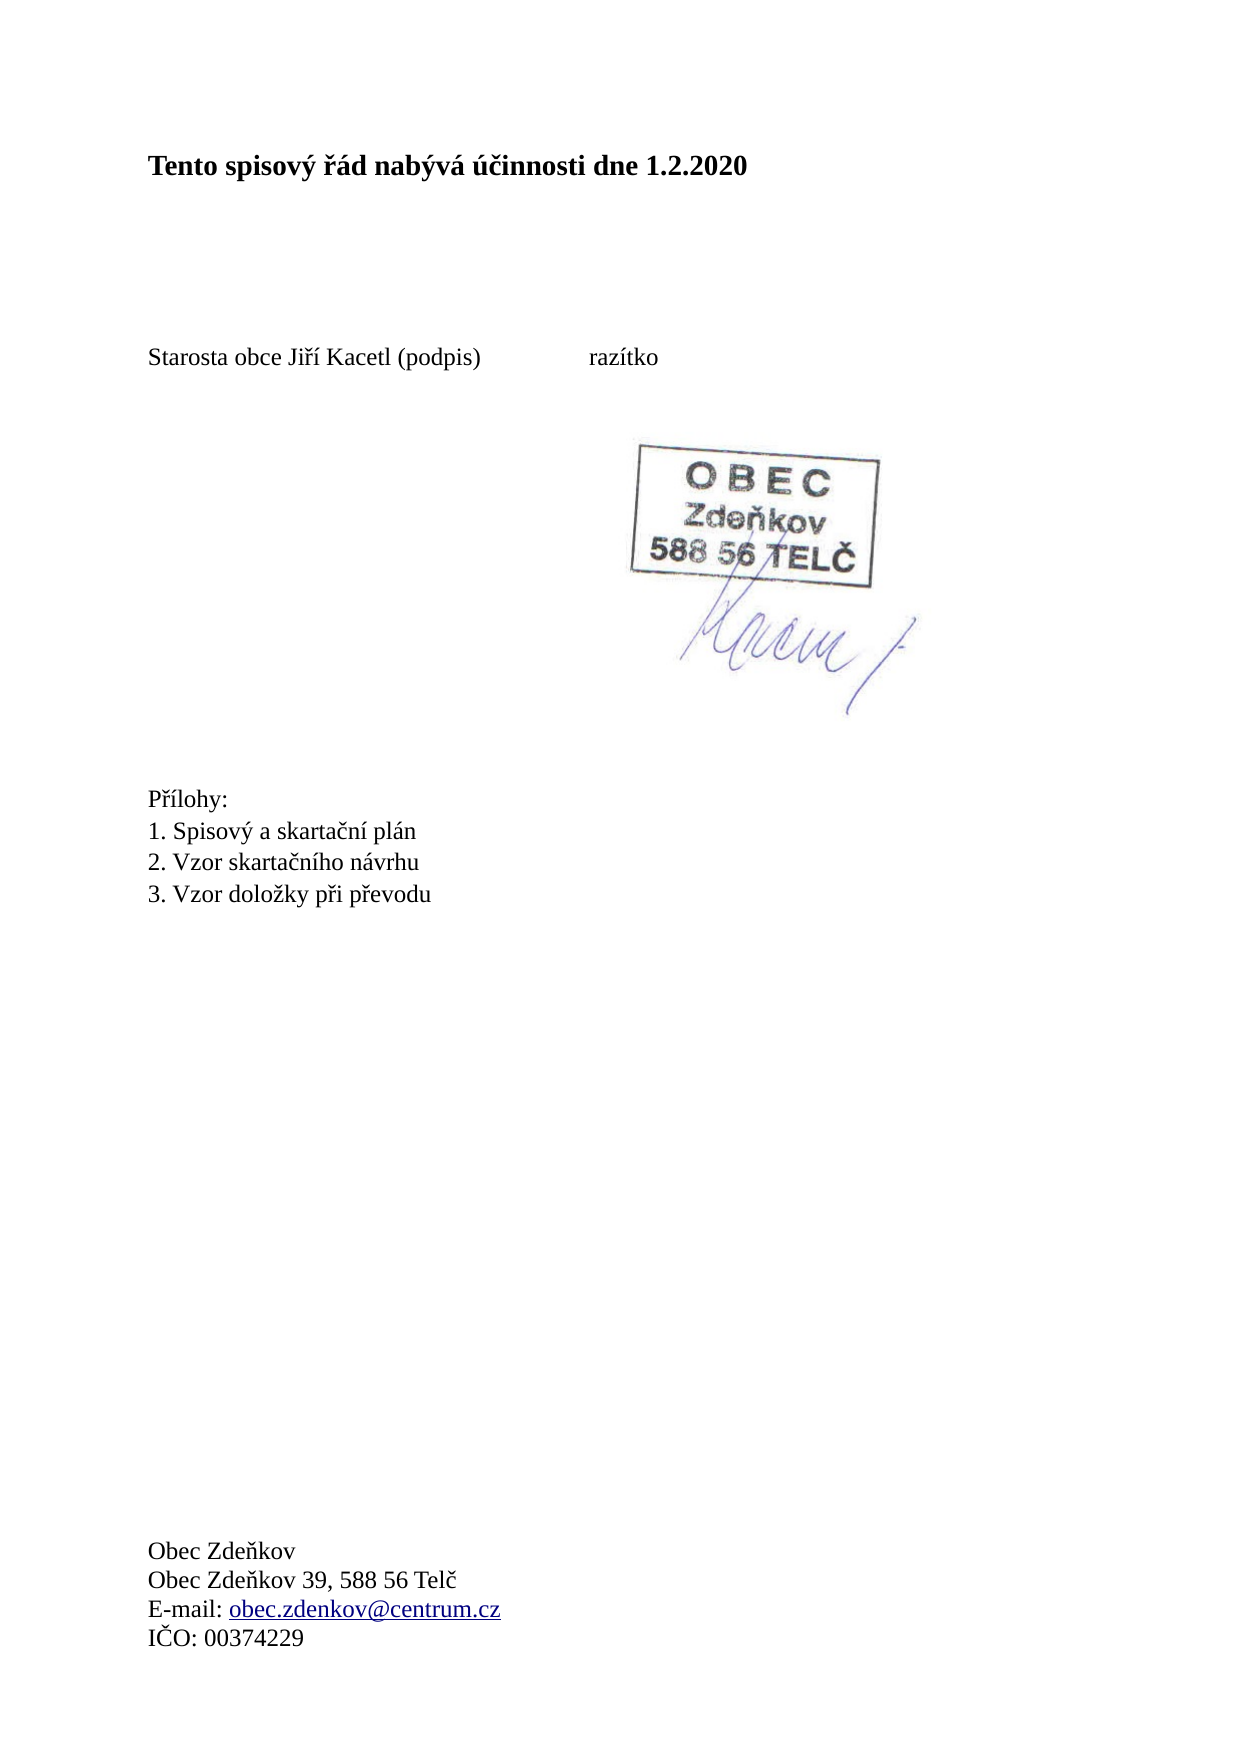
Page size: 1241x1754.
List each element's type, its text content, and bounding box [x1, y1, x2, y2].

picture [594, 400, 993, 753]
text 2. Vzor skartačního návrhu [148, 847, 1093, 876]
text Starosta obce Jiří Kacetl (podpis) razítko [148, 342, 1093, 371]
text 1. Spisový a skartační plán [148, 816, 1093, 844]
text 3. Vzor doložky při převodu [148, 879, 1093, 908]
text Tento spisový řád nabývá účinnosti dne 1.2.2020 [148, 148, 1093, 181]
text Přílohy: [148, 784, 1093, 813]
